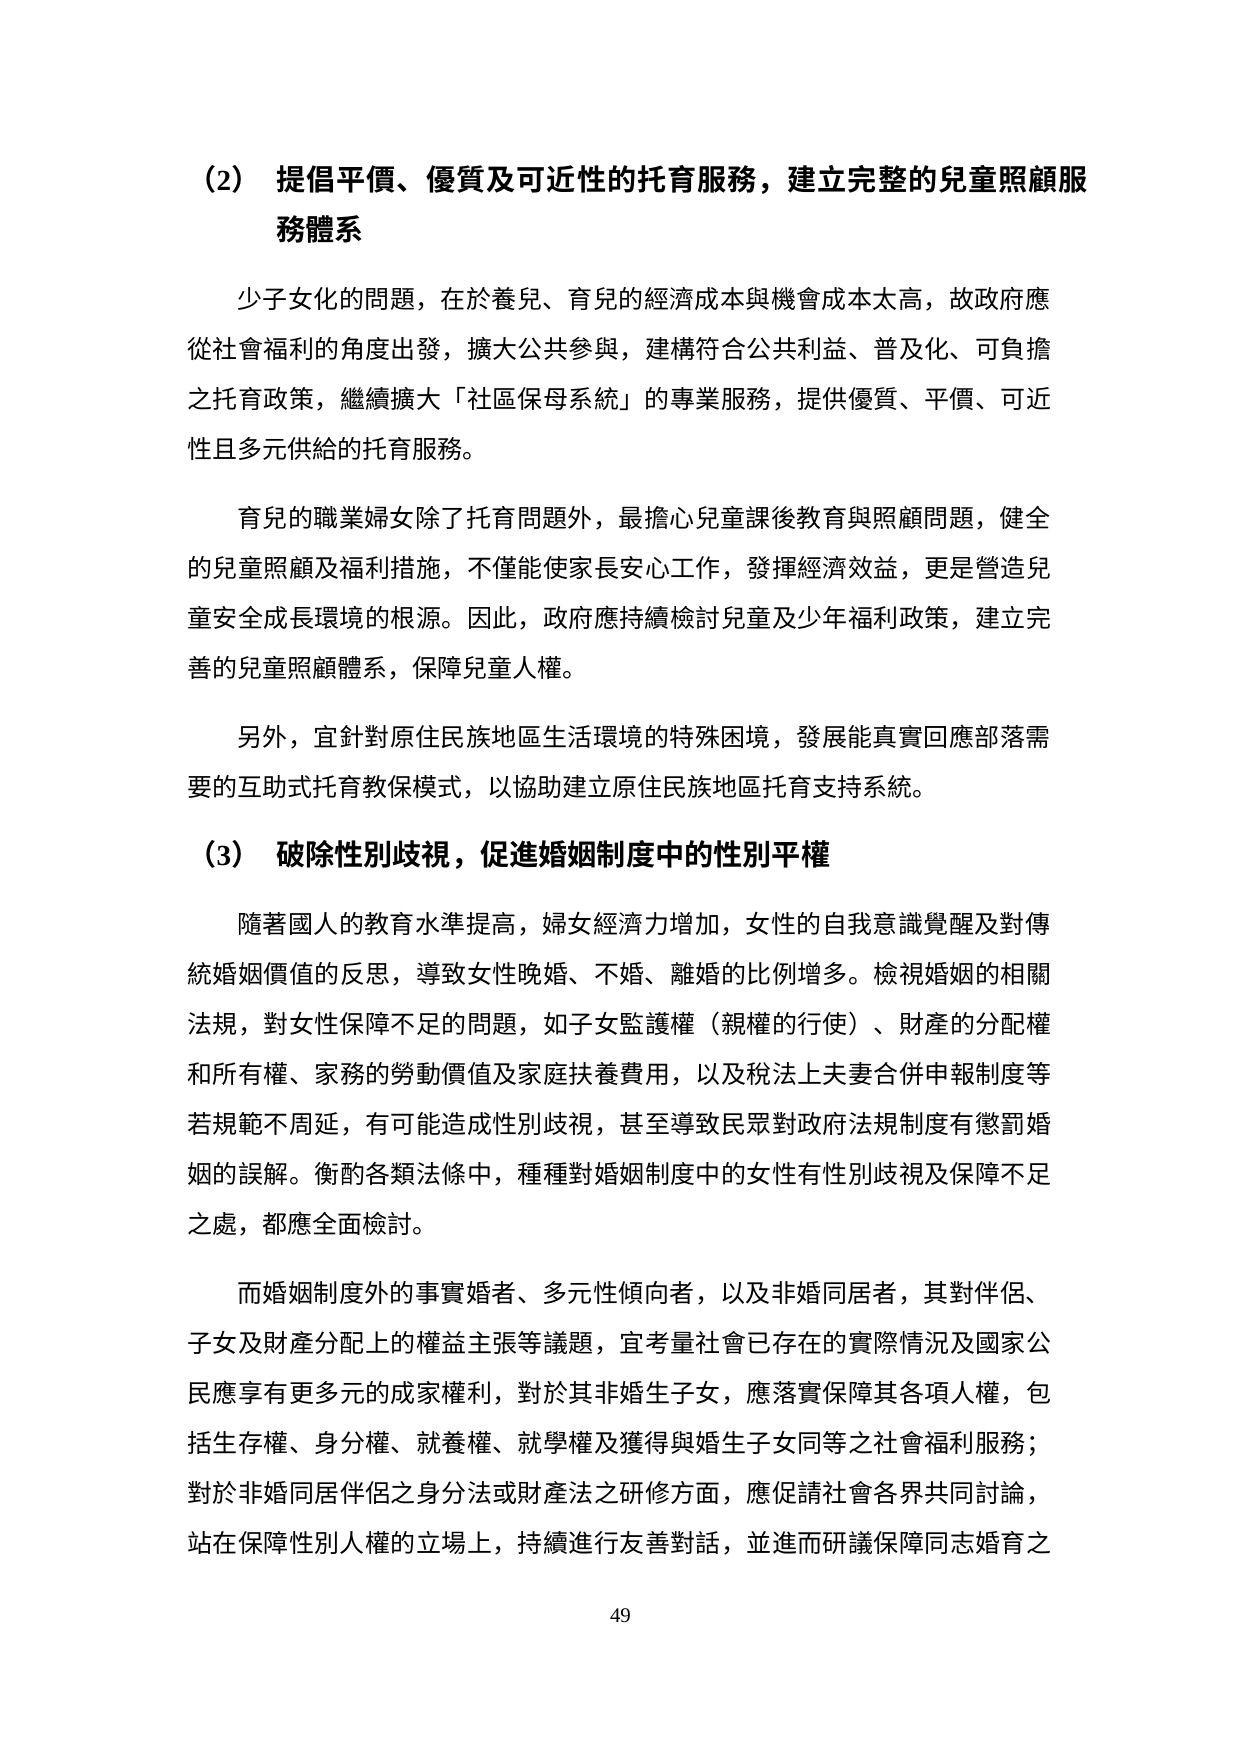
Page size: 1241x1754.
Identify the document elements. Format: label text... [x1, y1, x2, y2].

text 少子女化的問題，在於養兒、育兒的經濟成本與機會成本太高，故政府應從社會福利的角度出發，擴大公共參與，建構符合公共利益、普及化、可負擔之托育政策，繼續擴大「社區保母系統」的專業服務，提供優質、平價、可近性且多元供給的托育服務。 [187, 269, 1053, 469]
text 另外，宜針對原住民族地區生活環境的特殊困境，發展能真實回應部落需要的互助式托育教保模式，以協助建立原住民族地區托育支持系統。 [187, 706, 1053, 806]
text 而婚姻制度外的事實婚者、多元性傾向者，以及非婚同居者，其對伴侶、子女及財產分配上的權益主張等議題，宜考量社會已存在的實際情況及國家公民應享有更多元的成家權利，對於其非婚生子女，應落實保障其各項人權，包括生存權、身分權、就養權、就學權及獲得與婚生子女同等之社會福利服務；對於非婚同居伴侶之身分法或財產法之研修方面，應促請社會各界共同討論，站在保障性別人權的立場上，持續進行友善對話，並進而研議保障同志婚育之 [187, 1262, 1053, 1562]
text 隨著國人的教育水準提高，婦女經濟力增加，女性的自我意識覺醒及對傳統婚姻價值的反思，導致女性晚婚、不婚、離婚的比例增多。檢視婚姻的相關法規，對女性保障不足的問題，如子女監護權（親權的行使）、財產的分配權和所有權、家務的勞動價值及家庭扶養費用，以及稅法上夫妻合併申報制度等，若規範不周延，有可能造成性別歧視，甚至導致民眾對政府法規制度有懲罰婚姻的誤解。衡酌各類法條中，種種對婚姻制度中的女性有性別歧視及保障不足之處，都應全面檢討。 [187, 894, 1053, 1244]
list 破除性別歧視，促進婚姻制度中的性別平權 [187, 825, 1118, 875]
text 育兒的職業婦女除了托育問題外，最擔心兒童課後教育與照顧問題，健全的兒童照顧及福利措施，不僅能使家長安心工作，發揮經濟效益，更是營造兒童安全成長環境的根源。因此，政府應持續檢討兒童及少年福利政策，建立完善的兒童照顧體系，保障兒童人權。 [187, 487, 1053, 687]
list 提倡平價、優質及可近性的托育服務，建立完整的兒童照顧服務體系 [187, 150, 1088, 250]
